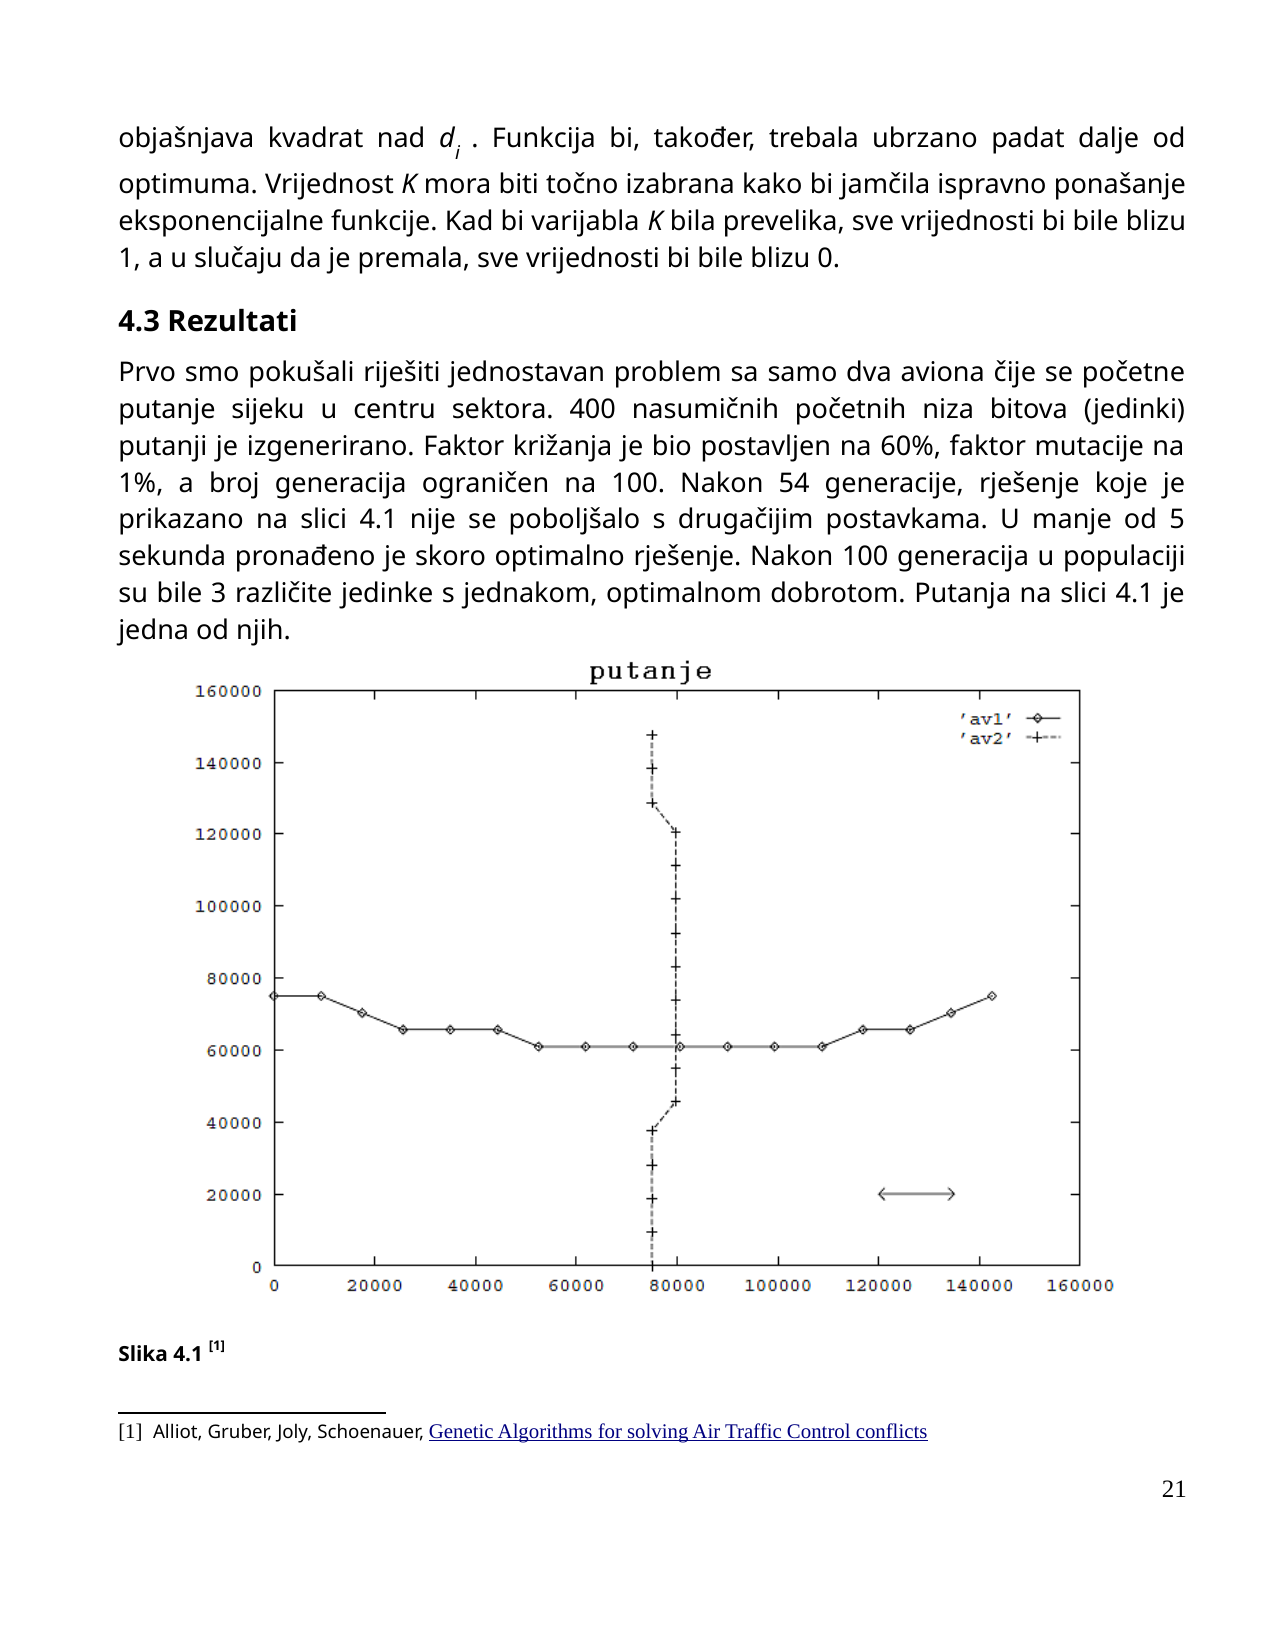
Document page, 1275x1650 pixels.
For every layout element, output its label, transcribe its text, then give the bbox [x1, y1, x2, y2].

text Alliot, Gruber, Joly, Schoenauer, Genetic Algorithms for solving Air Traffic Control conflicts [118, 1419, 1186, 1444]
subtitle 4.3 Rezultati [118, 300, 1186, 340]
text Prvo smo pokušali riješiti jednostavan problem sa samo dva aviona čije se početne putanje sijeku u centru sektora. 400 nasumičnih početnih niza bitova (jedinki) putanji je izgenerirano. Faktor križanja je bio postavljen na 60%, faktor mutacije na 1%, a broj generacija ograničen na 100. Nakon 54 generacije, rješenje koje je prikazano na slici 4.1 nije se poboljšalo s drugačijim postavkama. U manje od 5 sekunda pronađeno je skoro optimalno rješenje. Nakon 100 generacija u populaciji su bile 3 različite jedinke s jednakom, optimalnom dobrotom. Putanja na slici 4.1 je jedna od njih. [118, 352, 1186, 647]
picture [181, 647, 1123, 1337]
text Slika 4.1 [118, 647, 1186, 1368]
text objašnjava kvadrat nad di . Funkcija bi, također, trebala ubrzano padat dalje od optimuma. Vrijednost K mora biti točno izabrana kako bi jamčila ispravno ponašanje eksponencijalne funkcije. Kad bi varijabla K bila prevelika, sve vrijednosti bi bile blizu 1, a u slučaju da je premala, sve vrijednosti bi bile blizu 0. [118, 118, 1186, 275]
